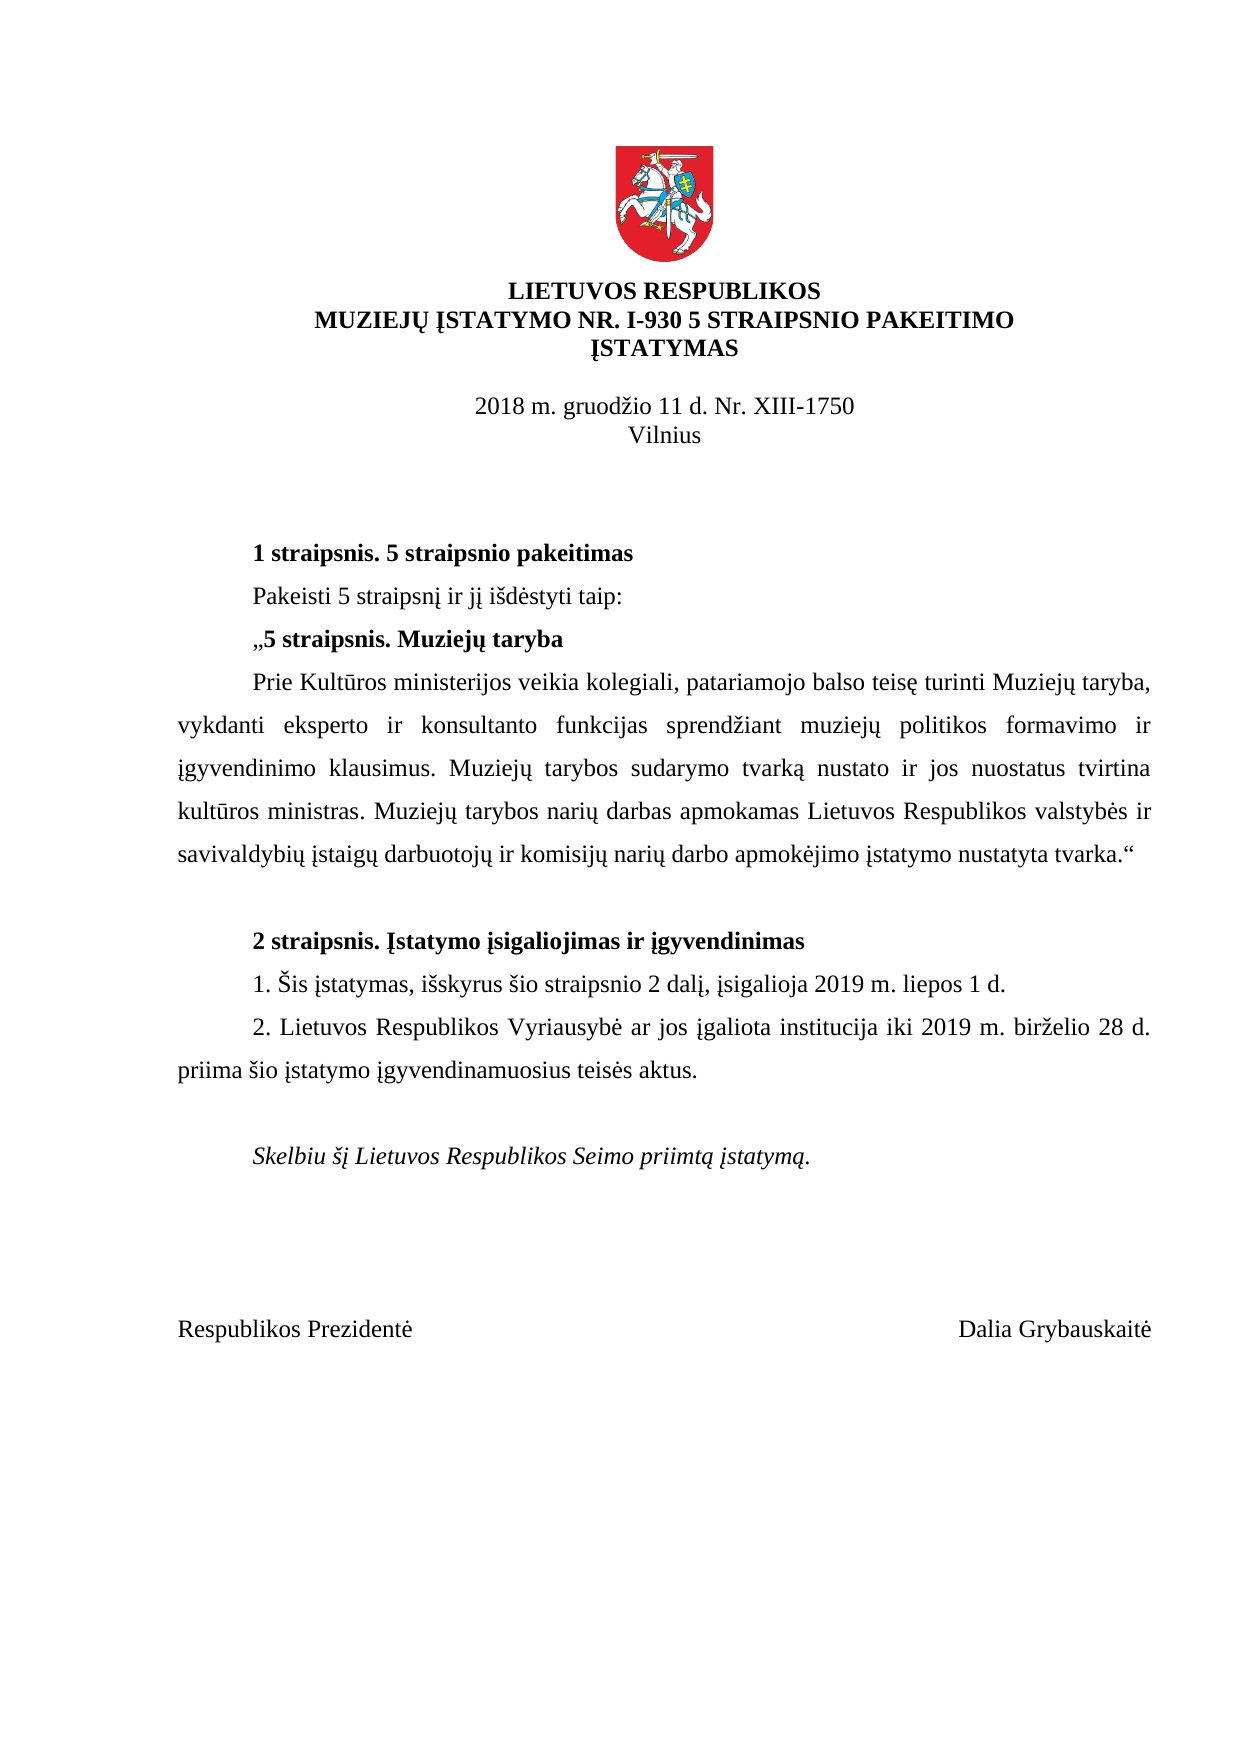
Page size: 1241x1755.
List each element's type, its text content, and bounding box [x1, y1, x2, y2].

text 1. Šis įstatymas, išskyrus šio straipsnio 2 dalį, įsigalioja 2019 m. liepos 1 d. [177, 969, 1152, 998]
text 2 straipsnis. Įstatymo įsigaliojimas ir įgyvendinimas [177, 926, 1152, 954]
text Pakeisti 5 straipsnį ir jį išdėstyti taip: [177, 581, 1152, 609]
text 1 straipsnis. 5 straipsnio pakeitimas [177, 538, 1152, 566]
text MUZIEJŲ ĮSTATYMO NR. I-930 5 STRAIPSNIO PAKEITIMO [177, 305, 1152, 333]
text 2. Lietuvos Respublikos Vyriausybė ar jos įgaliota institucija iki 2019 m. birželio 28 d. priima šio įstatymo įgyvendinamuosius teisės aktus. [177, 1012, 1152, 1084]
text Skelbiu šį Lietuvos Respublikos Seimo priimtą įstatymą. [177, 1141, 1152, 1170]
text „5 straipsnis. Muziejų taryba [177, 624, 1152, 653]
text Vilnius [177, 420, 1152, 448]
text LIETUVOS RESPUBLIKOS [177, 276, 1152, 305]
text Respublikos Prezidentė Dalia Grybauskaitė [177, 1314, 1152, 1343]
text 2018 m. gruodžio 11 d. Nr. XIII-1750 [177, 391, 1152, 420]
text Prie Kultūros ministerijos veikia kolegiali, patariamojo balso teisę turinti Muziejų taryba, vykdanti eksperto ir konsultanto funkcijas sprendžiant muziejų politikos formavimo ir įgyvendinimo klausimus. Muziejų tarybos sudarymo tvarką nustato ir jos nuostatus tvirtina kultūros ministras. Muziejų tarybos narių darbas apmokamas Lietuvos Respublikos valstybės ir savivaldybių įstaigų darbuotojų ir komisijų narių darbo apmokėjimo įstatymo nustatyta tvarka.“ [177, 667, 1152, 868]
text ĮSTATYMAS [177, 333, 1152, 362]
